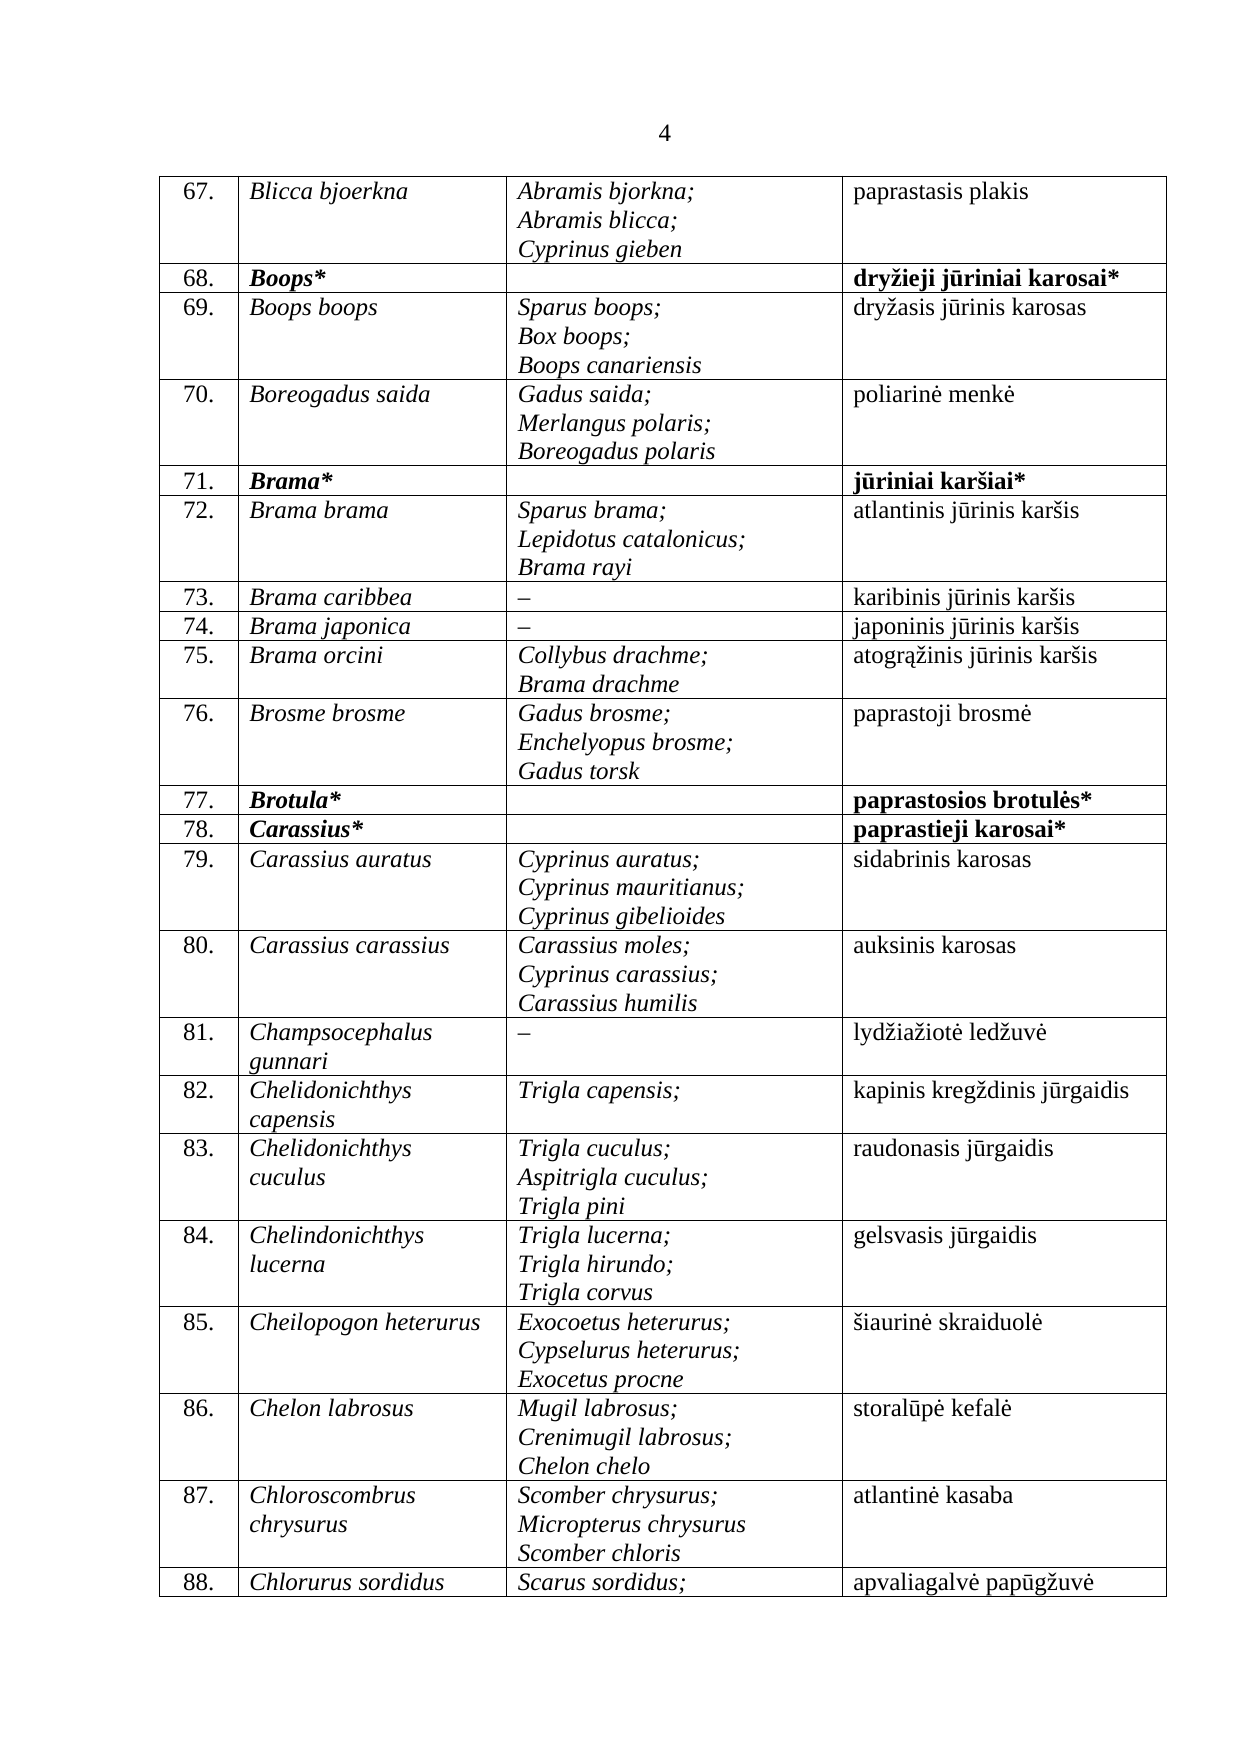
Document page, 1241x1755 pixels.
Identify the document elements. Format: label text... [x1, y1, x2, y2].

table_cell Gadus brosme; Enchelyopus brosme; Gadus torsk [507, 699, 842, 784]
table_cell atlantinis jūrinis karšis [843, 496, 1166, 581]
table_cell Boops boops [239, 293, 506, 378]
table_cell Carassius* [239, 815, 506, 843]
table_cell sidabrinis karosas [843, 844, 1166, 930]
table_cell Chlorurus sordidus [239, 1568, 506, 1596]
table_cell 70. [160, 380, 238, 465]
table_cell Brotula* [239, 786, 506, 814]
table_cell Brosme brosme [239, 699, 506, 784]
table_cell dryžieji jūriniai karosai* [843, 264, 1166, 292]
table_cell Chelidonichthys cuculus [239, 1134, 506, 1219]
table_cell 67. [160, 177, 238, 262]
table_cell atlantinė kasaba [843, 1481, 1166, 1567]
table_cell Scarus sordidus; [507, 1568, 842, 1596]
table_cell 72. [160, 496, 238, 581]
table_cell Chloroscombrus chrysurus [239, 1481, 506, 1567]
table_cell Trigla capensis; [507, 1076, 842, 1133]
table_cell 82. [160, 1076, 238, 1133]
table_cell [507, 466, 842, 494]
table_cell Chelidonichthys capensis [239, 1076, 506, 1133]
table_cell japoninis jūrinis karšis [843, 612, 1166, 640]
table_cell paprastasis plakis [843, 177, 1166, 262]
table_cell 86. [160, 1394, 238, 1480]
table_cell – [507, 1018, 842, 1075]
table_cell auksinis karosas [843, 931, 1166, 1017]
table_cell Champsocephalus gunnari [239, 1018, 506, 1075]
table_cell 74. [160, 612, 238, 640]
table_cell 80. [160, 931, 238, 1017]
table_cell dryžasis jūrinis karosas [843, 293, 1166, 378]
table_cell [507, 786, 842, 814]
table_cell 71. [160, 466, 238, 494]
table_cell Cyprinus auratus; Cyprinus mauritianus; Cyprinus gibelioides [507, 844, 842, 930]
table_cell paprastosios brotulės* [843, 786, 1166, 814]
table_cell 76. [160, 699, 238, 784]
table_cell Exocoetus heterurus; Cypselurus heterurus; Exocetus procne [507, 1307, 842, 1393]
table_cell raudonasis jūrgaidis [843, 1134, 1166, 1219]
table_cell 85. [160, 1307, 238, 1393]
table_cell Boops* [239, 264, 506, 292]
table_cell Trigla lucerna; Trigla hirundo; Trigla corvus [507, 1221, 842, 1306]
table_cell 87. [160, 1481, 238, 1567]
table_cell paprastoji brosmė [843, 699, 1166, 784]
table_cell apvaliagalvė papūgžuvė [843, 1568, 1166, 1596]
table_cell jūriniai karšiai* [843, 466, 1166, 494]
table_cell Blicca bjoerkna [239, 177, 506, 262]
table_cell 84. [160, 1221, 238, 1306]
table_cell storalūpė kefalė [843, 1394, 1166, 1480]
table_cell 77. [160, 786, 238, 814]
table_cell Mugil labrosus; Crenimugil labrosus; Chelon chelo [507, 1394, 842, 1480]
table_cell 83. [160, 1134, 238, 1219]
table_cell Scomber chrysurus; Micropterus chrysurus Scomber chloris [507, 1481, 842, 1567]
table_cell šiaurinė skraiduolė [843, 1307, 1166, 1393]
table_cell Chelindonichthys lucerna [239, 1221, 506, 1306]
table_cell 75. [160, 641, 238, 698]
table_cell Cheilopogon heterurus [239, 1307, 506, 1393]
table_cell 78. [160, 815, 238, 843]
table_cell Brama* [239, 466, 506, 494]
table_cell – [507, 582, 842, 611]
table_cell kapinis kregždinis jūrgaidis [843, 1076, 1166, 1133]
table_cell Brama japonica [239, 612, 506, 640]
table_cell Sparus brama; Lepidotus catalonicus; Brama rayi [507, 496, 842, 581]
table_cell Brama caribbea [239, 582, 506, 611]
table_cell 73. [160, 582, 238, 611]
table_cell 79. [160, 844, 238, 930]
table_cell Sparus boops; Box boops; Boops canariensis [507, 293, 842, 378]
table_cell Brama brama [239, 496, 506, 581]
table_cell Abramis bjorkna; Abramis blicca; Cyprinus gieben [507, 177, 842, 262]
table_cell 81. [160, 1018, 238, 1075]
table_cell Boreogadus saida [239, 380, 506, 465]
table_cell paprastieji karosai* [843, 815, 1166, 843]
table_cell Chelon labrosus [239, 1394, 506, 1480]
table_cell atogrąžinis jūrinis karšis [843, 641, 1166, 698]
table_cell gelsvasis jūrgaidis [843, 1221, 1166, 1306]
table_cell karibinis jūrinis karšis [843, 582, 1166, 611]
table_cell 69. [160, 293, 238, 378]
table_cell [507, 815, 842, 843]
table_cell Collybus drachme; Brama drachme [507, 641, 842, 698]
table_cell poliarinė menkė [843, 380, 1166, 465]
table_cell 88. [160, 1568, 238, 1596]
table_cell Carassius carassius [239, 931, 506, 1017]
table_cell Trigla cuculus; Aspitrigla cuculus; Trigla pini [507, 1134, 842, 1219]
table_cell [507, 264, 842, 292]
table_cell 68. [160, 264, 238, 292]
table_cell Carassius moles; Cyprinus carassius; Carassius humilis [507, 931, 842, 1017]
table_cell lydžiažiotė ledžuvė [843, 1018, 1166, 1075]
table_cell Carassius auratus [239, 844, 506, 930]
table_cell Brama orcini [239, 641, 506, 698]
table_cell – [507, 612, 842, 640]
table_cell Gadus saida; Merlangus polaris; Boreogadus polaris [507, 380, 842, 465]
